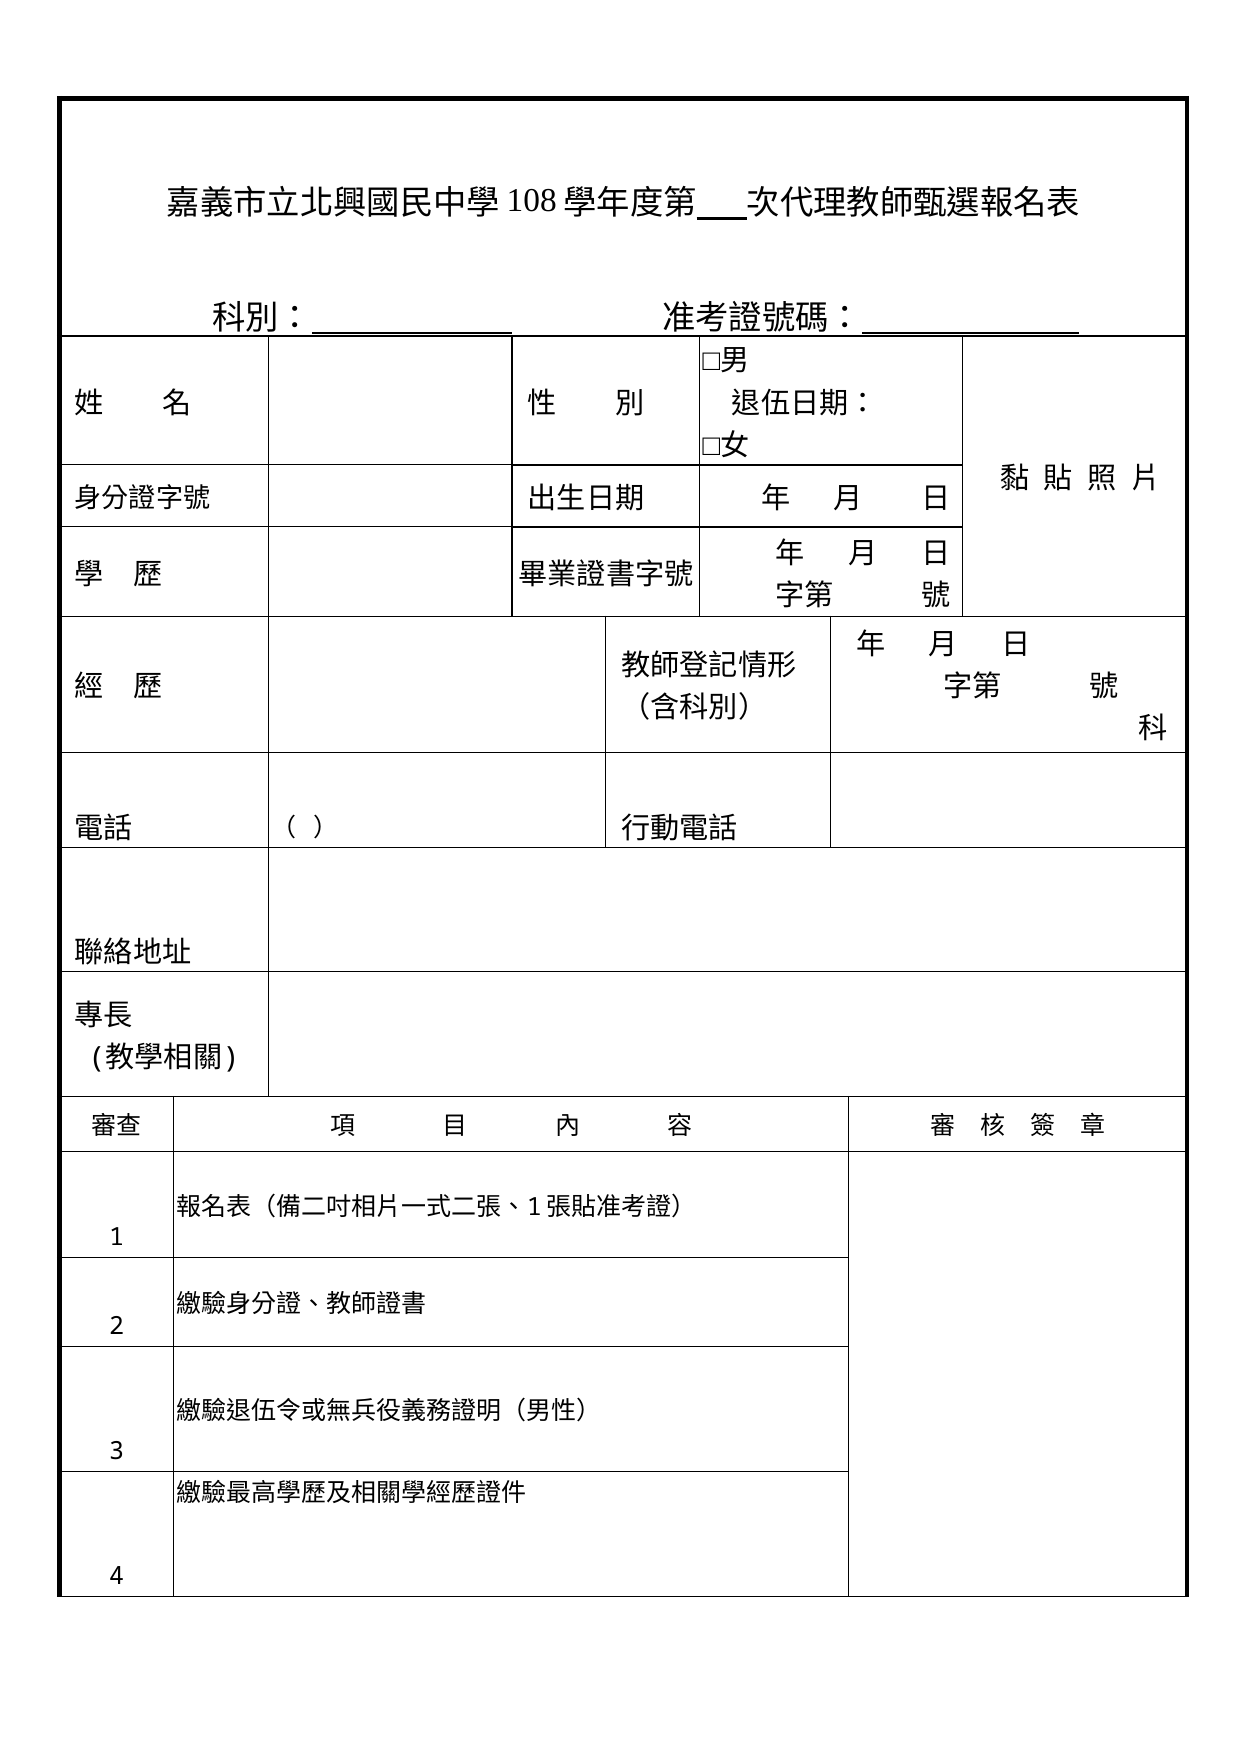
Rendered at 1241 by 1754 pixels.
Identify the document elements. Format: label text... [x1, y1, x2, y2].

table_cell 年 月 日 字第 號 科 [831, 617, 1185, 751]
table_cell 2 [62, 1258, 173, 1346]
table_cell [269, 848, 1185, 971]
table_cell 聯絡地址 [62, 848, 268, 971]
table_cell 1 [62, 1152, 173, 1257]
table_cell 年 月 日 字第 號 [700, 528, 962, 616]
table_cell [269, 972, 1185, 1096]
table_cell 繳驗退伍令或無兵役義務證明（男性） [174, 1347, 848, 1471]
table_cell 4 [62, 1472, 173, 1596]
table_cell [831, 753, 1185, 847]
table_header 嘉義市立北興國民中學108學年度第 次代理教師甄選報名表 科別： 准考證號碼： [62, 101, 1185, 335]
table_cell 黏 貼 照 片 [963, 337, 1185, 616]
table_cell [269, 617, 605, 751]
table_cell 審 核 簽 章 [849, 1097, 1185, 1151]
table_cell 性 別 [513, 337, 699, 464]
table_cell 姓 名 [62, 337, 268, 464]
table_cell [269, 527, 511, 616]
table_cell 專長 (教學相關) [62, 972, 268, 1096]
table_cell □男 退伍日期： □女 [700, 337, 962, 464]
table_cell 出生日期 [513, 466, 699, 526]
table_cell 行動電話 [606, 753, 830, 847]
table_cell 項 目 內 容 [174, 1097, 848, 1151]
table_cell 繳驗身分證、教師證書 [174, 1258, 848, 1346]
table_cell 學 歷 [62, 527, 268, 616]
table_cell 3 [62, 1347, 173, 1471]
table_cell 繳驗最高學歷及相關學經歷證件 [174, 1472, 848, 1596]
table_cell 電話 [62, 753, 268, 847]
table_cell （ ） [269, 753, 605, 847]
table_cell 經 歷 [62, 617, 268, 751]
table_cell 教師登記情形 （含科別） [606, 617, 830, 751]
table_cell 畢業證書字號 [513, 528, 699, 616]
table_cell 報名表（備二吋相片一式二張、1張貼准考證） [174, 1152, 848, 1257]
table_cell [849, 1152, 1185, 1596]
table_cell 年 月 日 [700, 466, 962, 526]
table_cell 審查 [62, 1097, 173, 1151]
table_cell 身分證字號 [62, 465, 268, 526]
table_cell [269, 465, 511, 526]
table_cell [269, 337, 511, 464]
